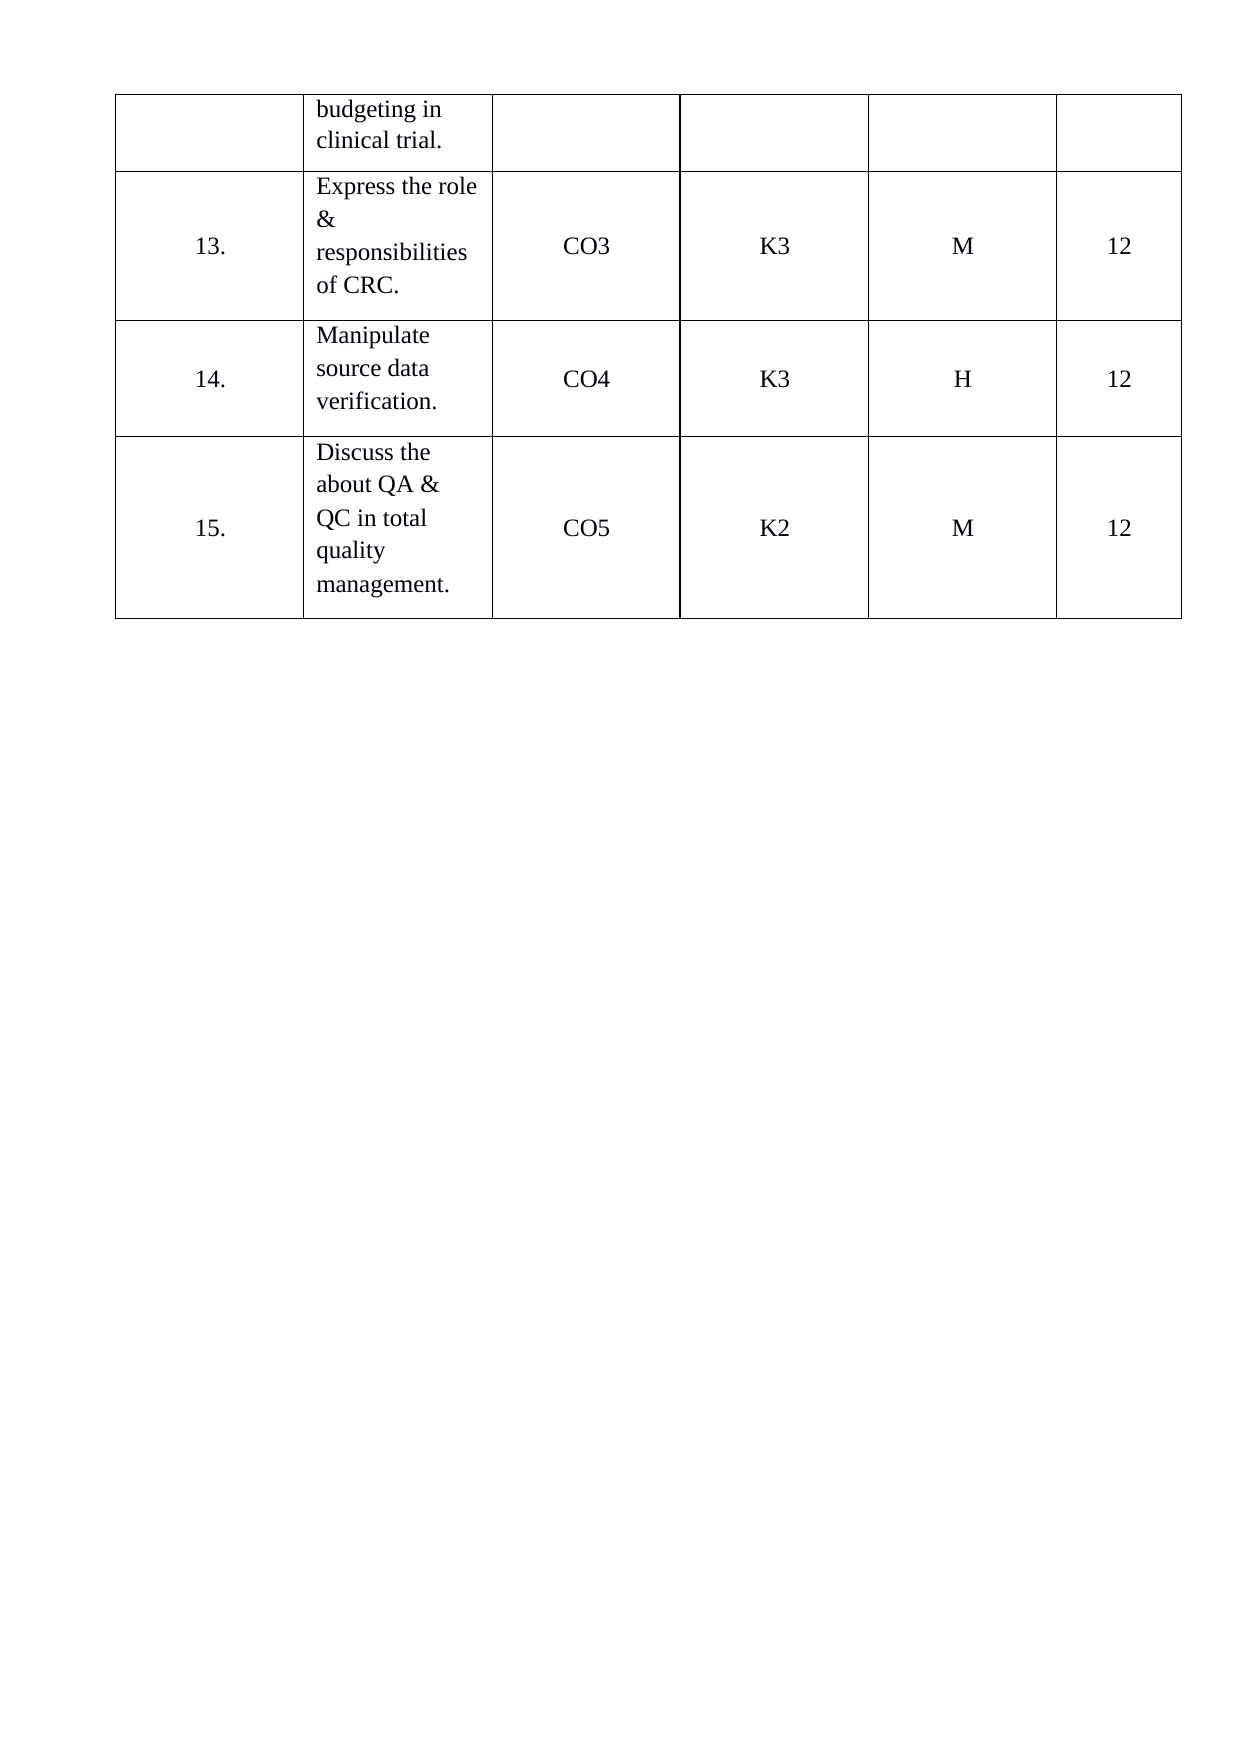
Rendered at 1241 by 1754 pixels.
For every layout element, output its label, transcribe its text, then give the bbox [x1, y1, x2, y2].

table_cell 15. [116, 437, 303, 618]
table_cell 12 [1057, 437, 1181, 618]
table_cell 13. [116, 172, 303, 320]
table_cell budgeting in clinical trial. [304, 95, 492, 171]
table_cell CO4 [493, 321, 679, 436]
table_cell 14. [116, 321, 303, 436]
table_cell Discuss the about QA & QC in total quality management. [304, 437, 492, 618]
table_cell Manipulate source data verification. [304, 321, 492, 436]
table_cell K3 [681, 172, 868, 320]
table_cell Express the role & responsibilities of CRC. [304, 172, 492, 320]
table_cell [493, 95, 679, 171]
table_cell 12 [1057, 172, 1181, 320]
table_cell CO3 [493, 172, 679, 320]
table_cell H [869, 321, 1056, 436]
table_cell [116, 95, 303, 171]
table_cell [869, 95, 1056, 171]
table_cell M [869, 437, 1056, 618]
table_cell CO5 [493, 437, 679, 618]
table_cell 12 [1057, 321, 1181, 436]
table_cell K2 [681, 437, 868, 618]
table_cell M [869, 172, 1056, 320]
table_cell K3 [681, 321, 868, 436]
table_cell [681, 95, 868, 171]
table_cell [1057, 95, 1181, 171]
